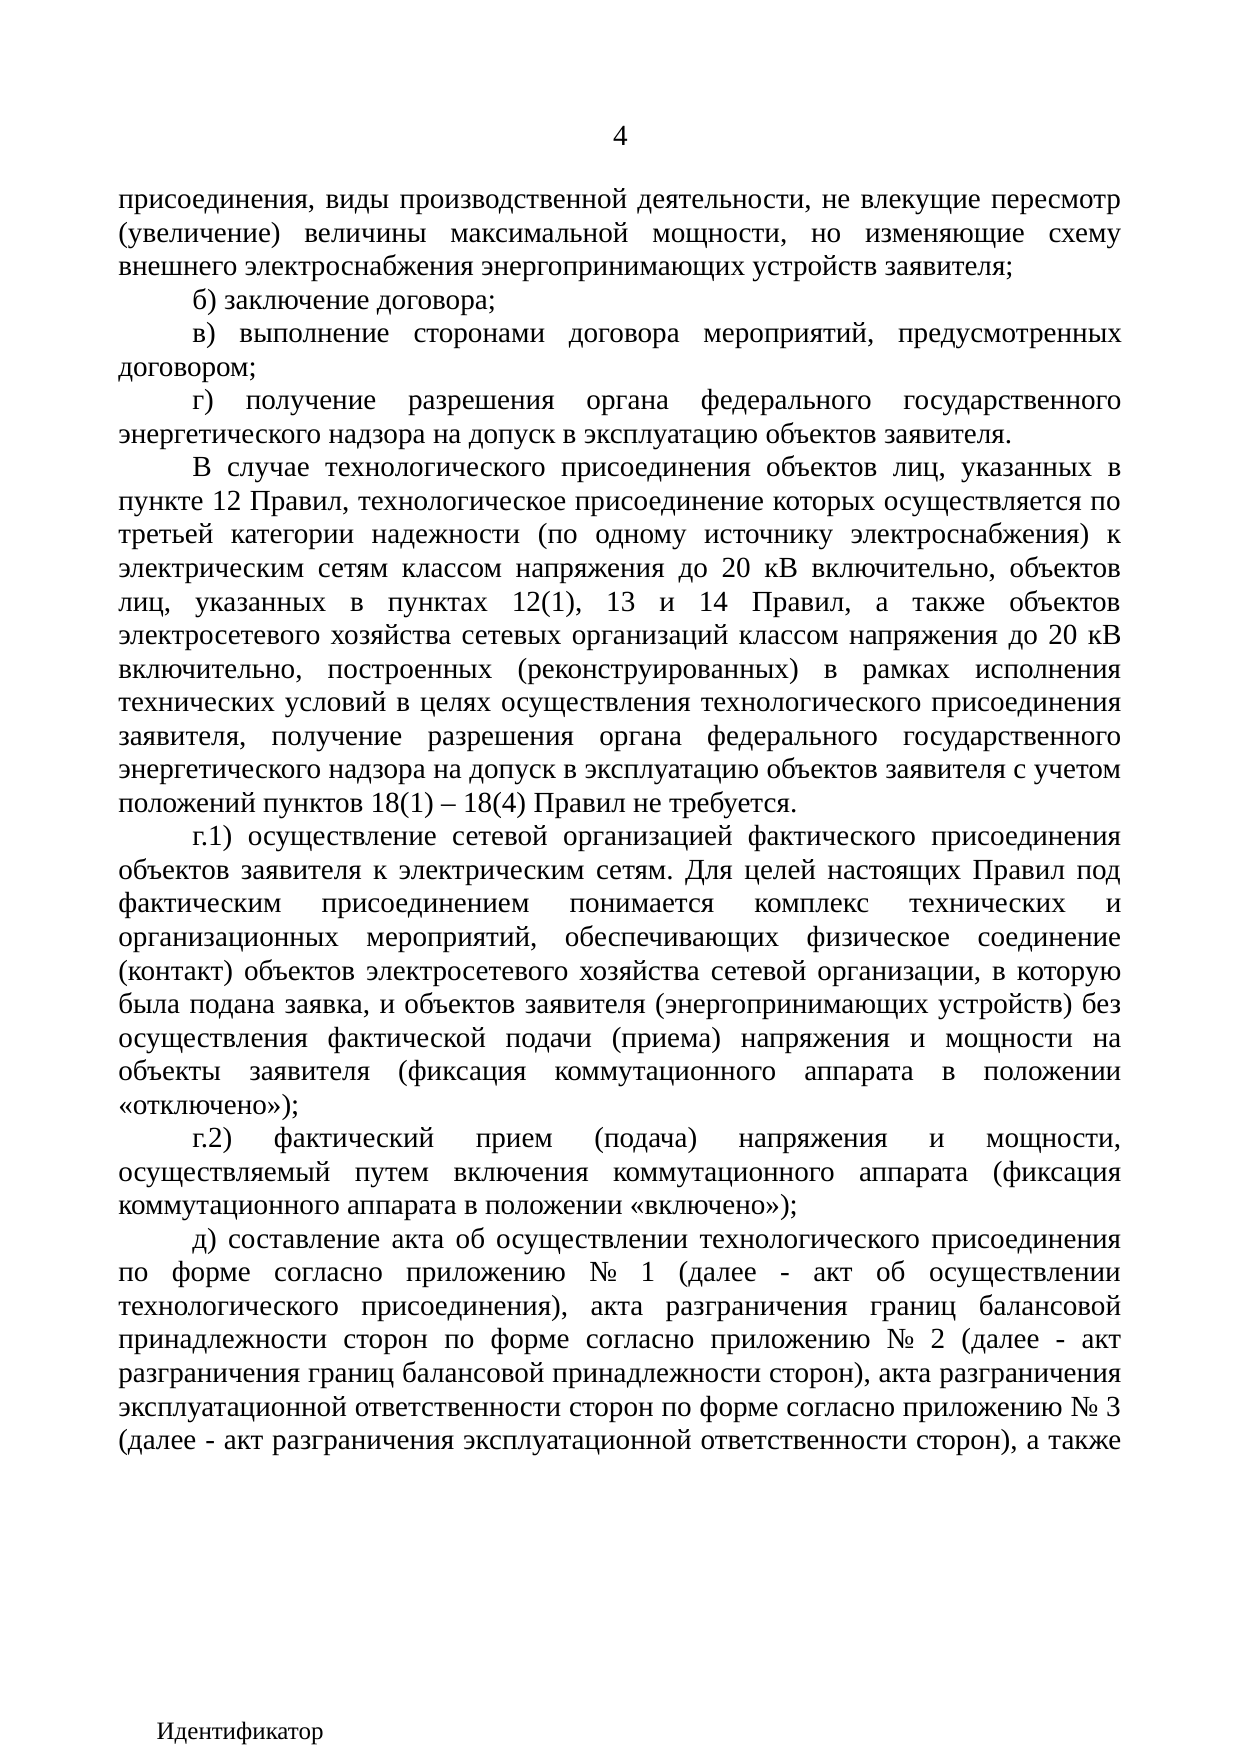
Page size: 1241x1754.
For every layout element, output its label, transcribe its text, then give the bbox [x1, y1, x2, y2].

text г.1) осуществление сетевой организацией фактического присоединения объектов заявителя к электрическим сетям. Для целей настоящих Правил под фактическим присоединением понимается комплекс технических и организационных мероприятий, обеспечивающих физическое соединение (контакт) объектов электросетевого хозяйства сетевой организации, в которую была подана заявка, и объектов заявителя (энергопринимающих устройств) без осуществления фактической подачи (приема) напряжения и мощности на объекты заявителя (фиксация коммутационного аппарата в положении «отключено»); [118, 818, 1122, 1120]
text б) заключение договора; [118, 282, 1122, 315]
text присоединения, виды производственной деятельности, не влекущие пересмотр (увеличение) величины максимальной мощности, но изменяющие схему внешнего электроснабжения энергопринимающих устройств заявителя; [118, 181, 1122, 282]
text д) составление акта об осуществлении технологического присоединения по форме согласно приложению № 1 (далее - акт об осуществлении технологического присоединения), акта разграничения границ балансовой принадлежности сторон по форме согласно приложению № 2 (далее - акт разграничения границ балансовой принадлежности сторон), акта разграничения эксплуатационной ответственности сторон по форме согласно приложению № 3 (далее - акт разграничения эксплуатационной ответственности сторон), а также [118, 1221, 1122, 1456]
text в) выполнение сторонами договора мероприятий, предусмотренных договором; [118, 315, 1122, 382]
text г) получение разрешения органа федерального государственного энергетического надзора на допуск в эксплуатацию объектов заявителя. [118, 382, 1122, 449]
text В случае технологического присоединения объектов лиц, указанных в пункте 12 Правил, технологическое присоединение которых осуществляется по третьей категории надежности (по одному источнику электроснабжения) к электрическим сетям классом напряжения до 20 кВ включительно, объектов лиц, указанных в пунктах 12(1), 13 и 14 Правил, а также объектов электросетевого хозяйства сетевых организаций классом напряжения до 20 кВ включительно, построенных (реконструированных) в рамках исполнения технических условий в целях осуществления технологического присоединения заявителя, получение разрешения органа федерального государственного энергетического надзора на допуск в эксплуатацию объектов заявителя с учетом положений пунктов 18(1) – 18(4) Правил не требуется. [118, 449, 1122, 818]
text г.2) фактический прием (подача) напряжения и мощности, осуществляемый путем включения коммутационного аппарата (фиксация коммутационного аппарата в положении «включено»); [118, 1120, 1122, 1221]
